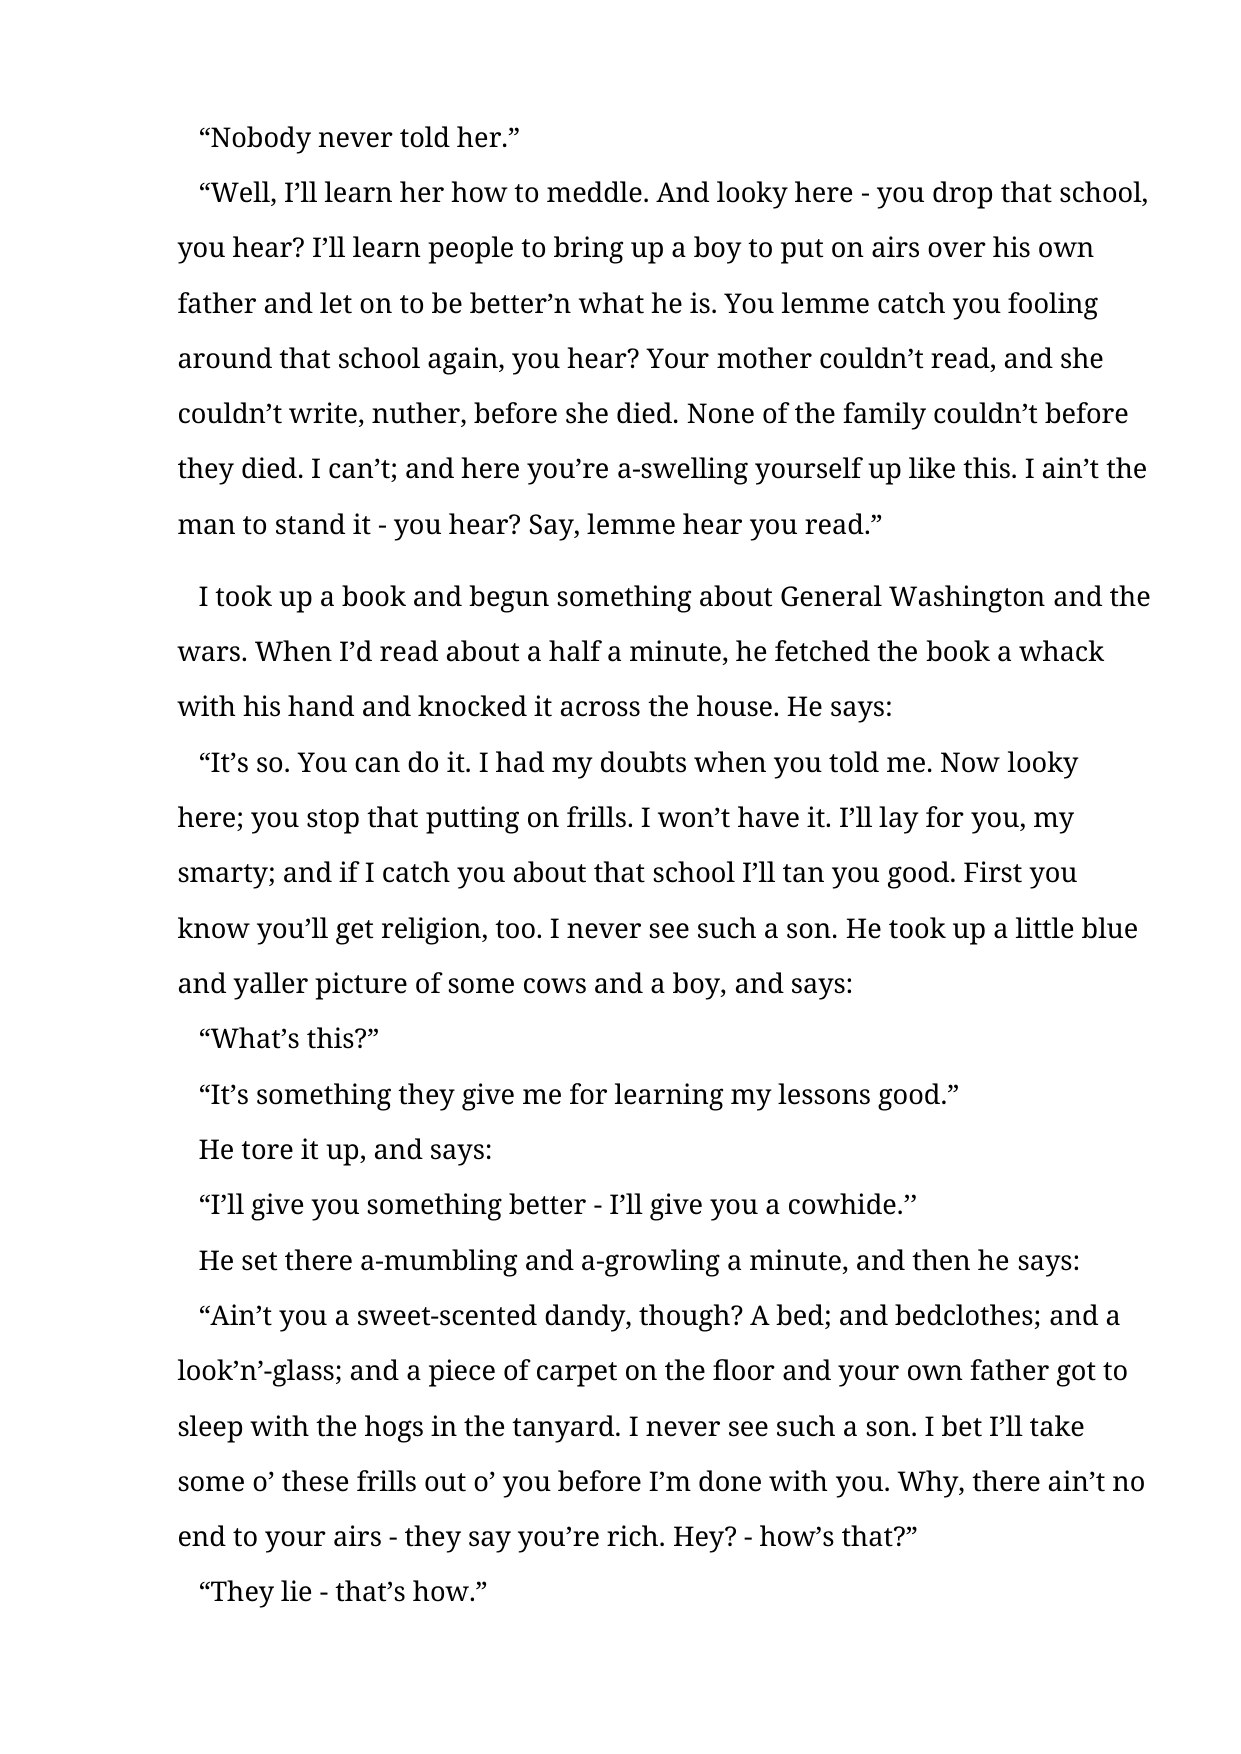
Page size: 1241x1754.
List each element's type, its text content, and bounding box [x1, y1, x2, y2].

text “Nobody never told her.” “Well, I’ll learn her how to meddle. And looky here - you drop that school, you hear? I’ll learn people to bring up a boy to put on airs over his own father and let on to be better’n what he is. You lemme catch you fooling around that school again, you hear? Your mother couldn’t read, and she couldn’t write, nuther, before she died. None of the family couldn’t before they died. I can’t; and here you’re a-swelling yourself up like this. I ain’t the man to stand it - you hear? Say, lemme hear you read.” [177, 118, 1152, 542]
text I took up a book and begun something about General Washington and the wars. When I’d read about a half a minute, he fetched the book a whack with his hand and knocked it across the house. He says: “It’s so. You can do it. I had my doubts when you told me. Now looky here; you stop that putting on frills. I won’t have it. I’ll lay for you, my smarty; and if I catch you about that school I’ll tan you good. First you know you’ll get religion, too. I never see such a son. He took up a little blue and yaller picture of some cows and a boy, and says: “What’s this?” “It’s something they give me for learning my lessons good.” He tore it up, and says: “I’ll give you something better - I’ll give you a cowhide.’’ He set there a-mumbling and a-growling a minute, and then he says: “Ain’t you a sweet-scented dandy, though? A bed; and bedclothes; and a look’n’-glass; and a piece of carpet on the floor and your own father got to sleep with the hogs in the tanyard. I never see such a son. I bet I’ll take some o’ these frills out o’ you before I’m done with you. Why, there ain’t no end to your airs - they say you’re rich. Hey? - how’s that?” “They lie - that’s how.” [177, 577, 1152, 1610]
